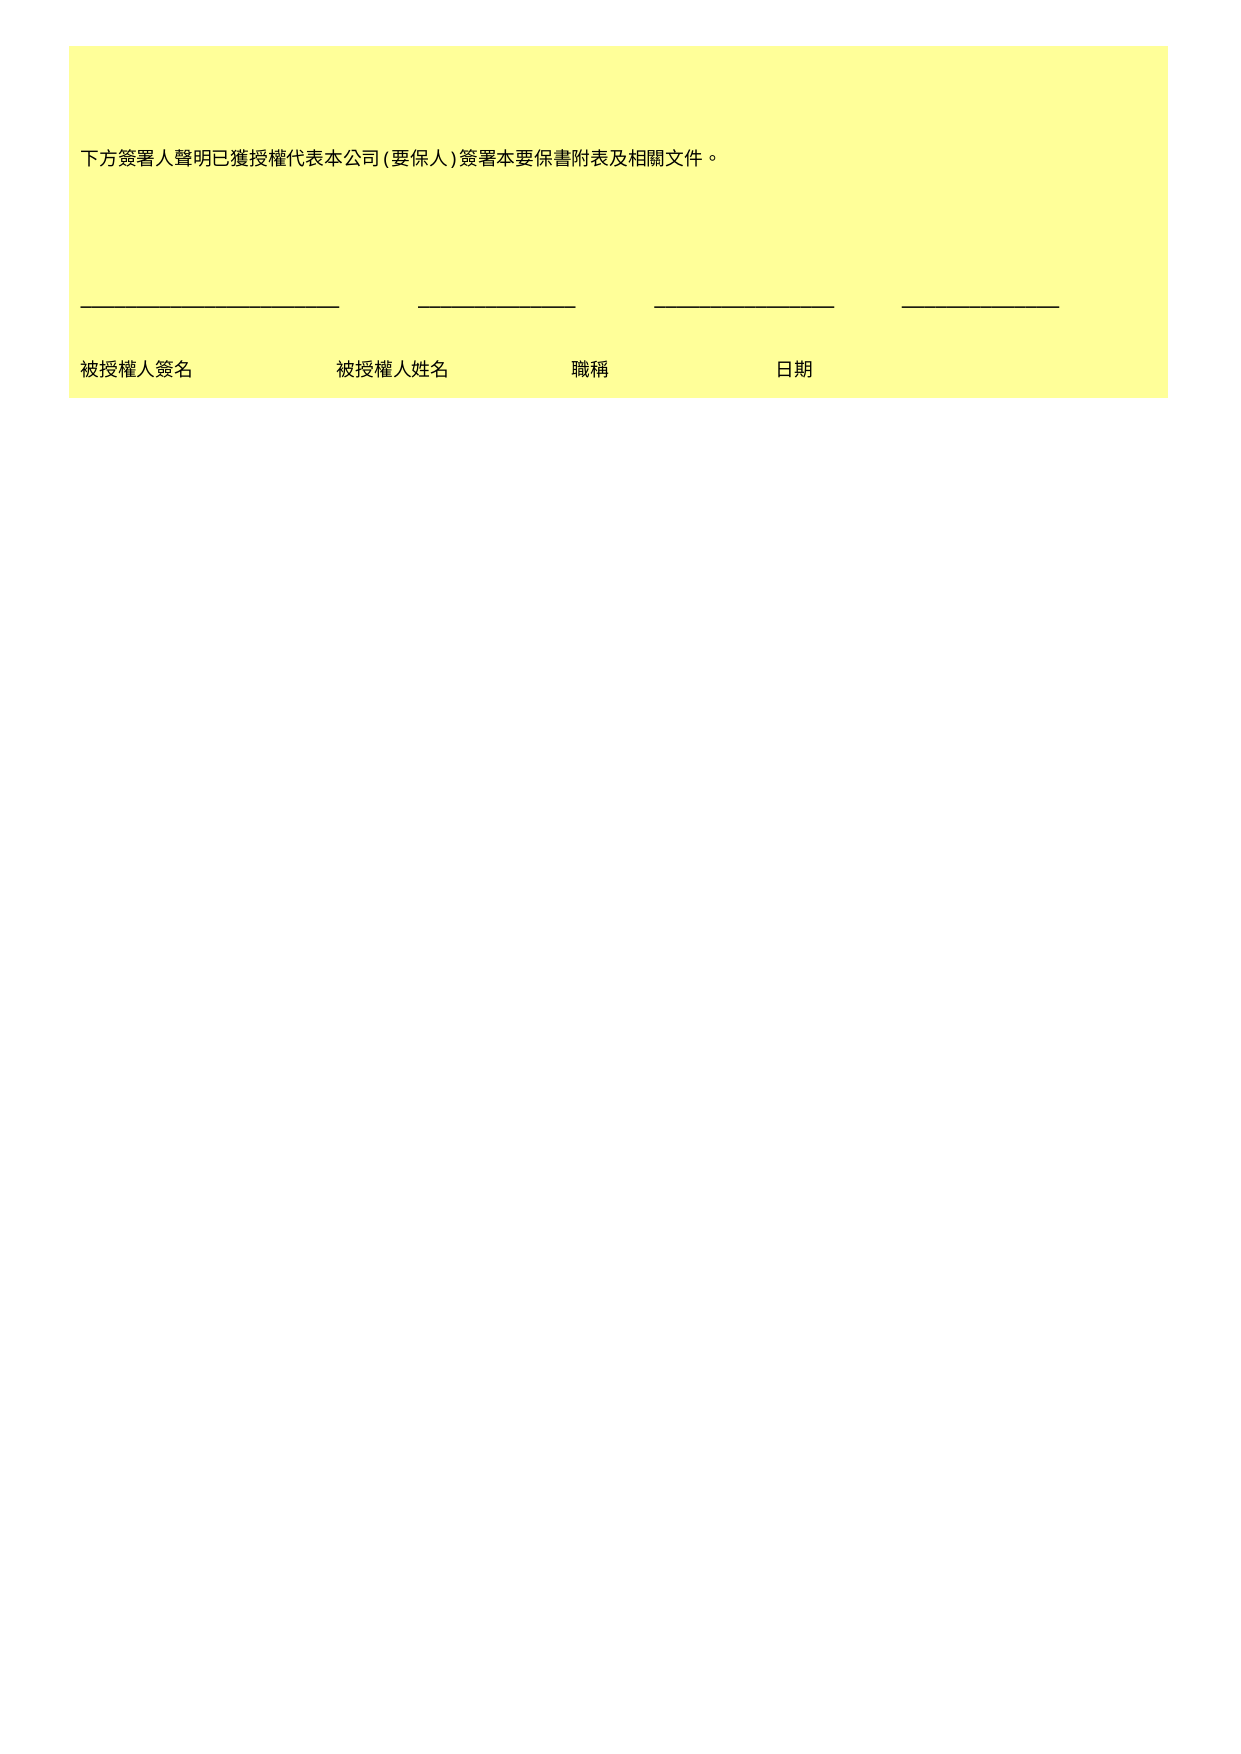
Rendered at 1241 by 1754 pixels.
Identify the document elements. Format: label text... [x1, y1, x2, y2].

table_header 下方簽署人聲明已獲授權代表本公司(要保人)簽署本要保書附表及相關文件。 _______________________ ______________ ________________ ______________ 被授權人簽名 被授權人姓名 職稱 日期 [69, 46, 1168, 398]
table_header [66, 46, 1175, 460]
